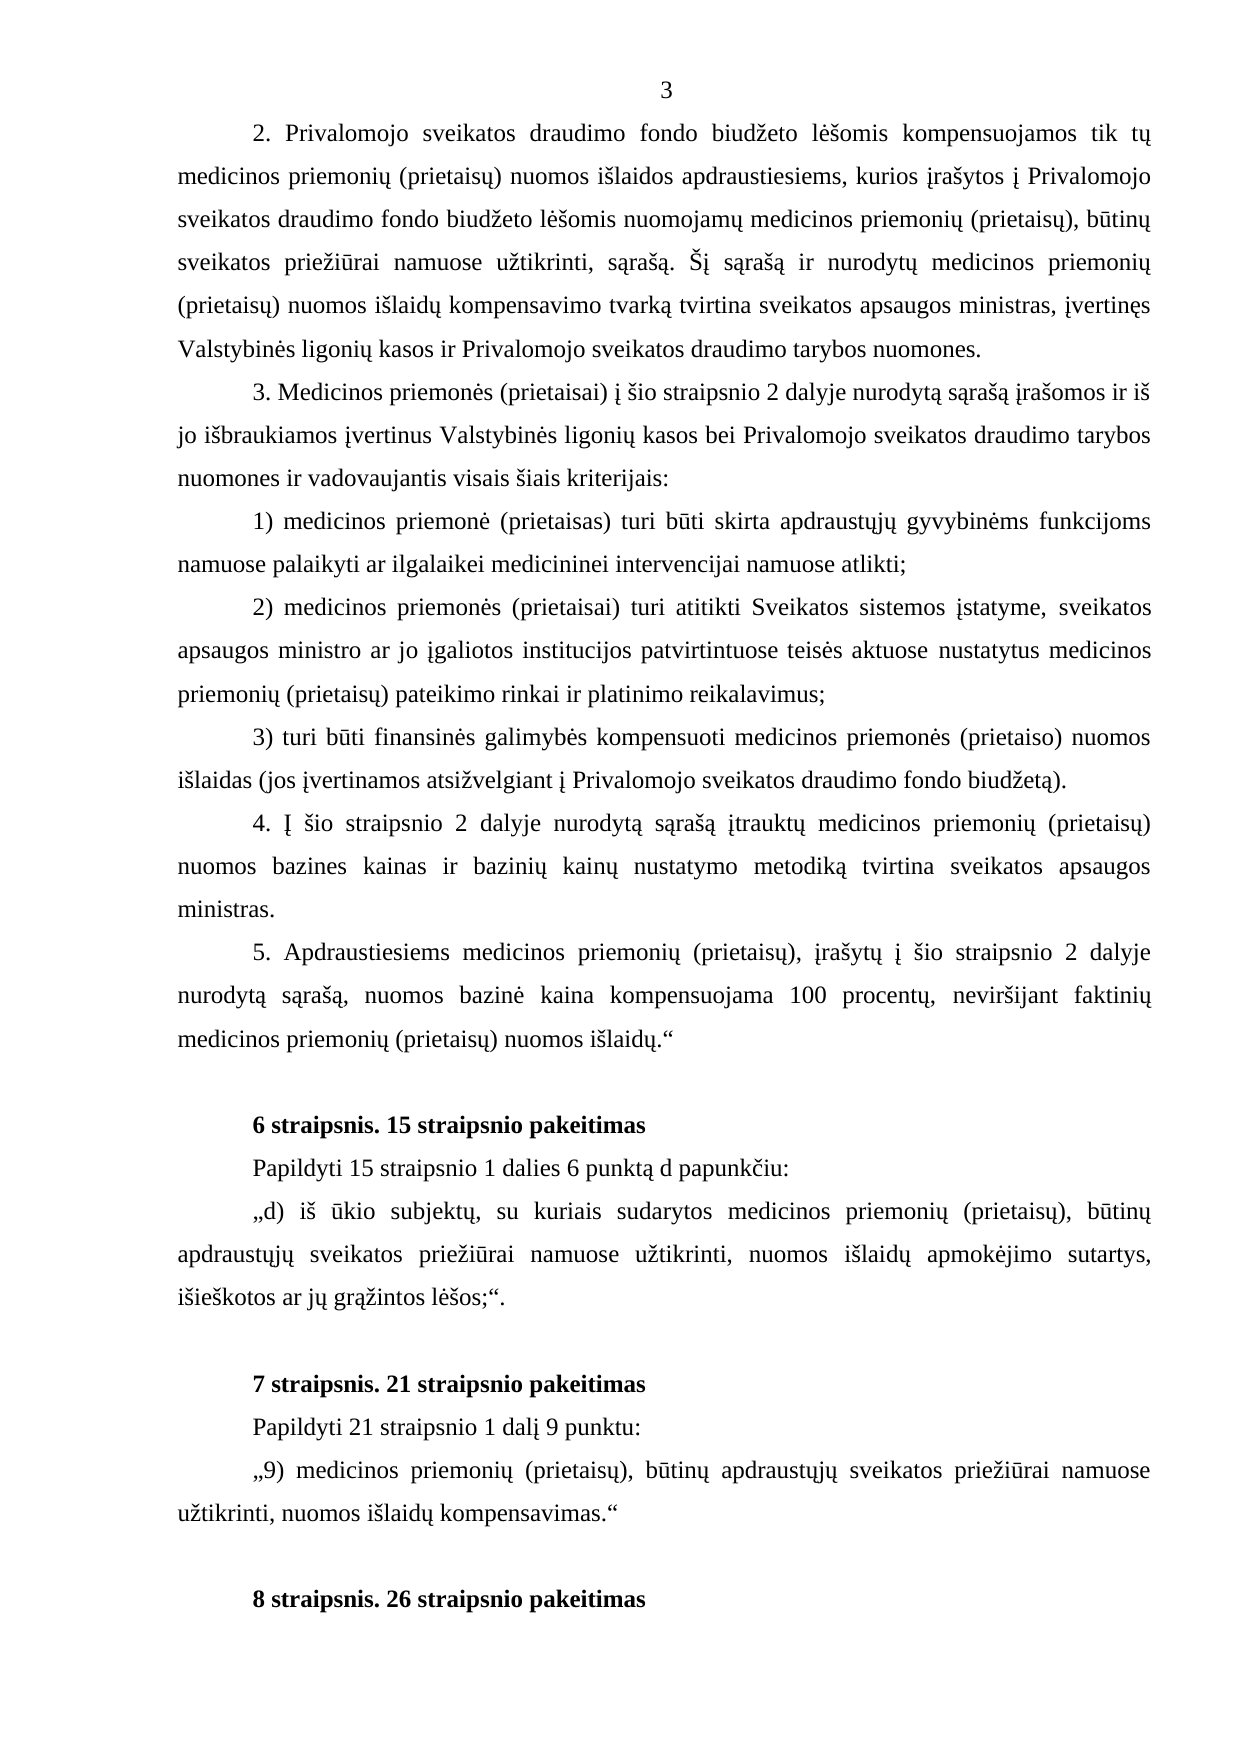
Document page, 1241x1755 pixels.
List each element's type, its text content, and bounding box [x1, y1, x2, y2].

text „d) iš ūkio subjektų, su kuriais sudarytos medicinos priemonių (prietaisų), būtinų apdraustųjų sveikatos priežiūrai namuose užtikrinti, nuomos išlaidų apmokėjimo sutartys, išieškotos ar jų grąžintos lėšos;“. [177, 1196, 1152, 1311]
text 3) turi būti finansinės galimybės kompensuoti medicinos priemonės (prietaiso) nuomos išlaidas (jos įvertinamos atsižvelgiant į Privalomojo sveikatos draudimo fondo biudžetą). [177, 722, 1152, 794]
text 6 straipsnis. 15 straipsnio pakeitimas [177, 1110, 1152, 1139]
text 2. Privalomojo sveikatos draudimo fondo biudžeto lėšomis kompensuojamos tik tų medicinos priemonių (prietaisų) nuomos išlaidos apdraustiesiems, kurios įrašytos į Privalomojo sveikatos draudimo fondo biudžeto lėšomis nuomojamų medicinos priemonių (prietaisų), būtinų sveikatos priežiūrai namuose užtikrinti, sąrašą. Šį sąrašą ir nurodytų medicinos priemonių (prietaisų) nuomos išlaidų kompensavimo tvarką tvirtina sveikatos apsaugos ministras, įvertinęs Valstybinės ligonių kasos ir Privalomojo sveikatos draudimo tarybos nuomones. [177, 118, 1152, 362]
text „9) medicinos priemonių (prietaisų), būtinų apdraustųjų sveikatos priežiūrai namuose užtikrinti, nuomos išlaidų kompensavimas.“ [177, 1455, 1152, 1527]
text 3. Medicinos priemonės (prietaisai) į šio straipsnio 2 dalyje nurodytą sąrašą įrašomos ir iš jo išbraukiamos įvertinus Valstybinės ligonių kasos bei Privalomojo sveikatos draudimo tarybos nuomones ir vadovaujantis visais šiais kriterijais: [177, 377, 1152, 492]
text 4. Į šio straipsnio 2 dalyje nurodytą sąrašą įtrauktų medicinos priemonių (prietaisų) nuomos bazines kainas ir bazinių kainų nustatymo metodiką tvirtina sveikatos apsaugos ministras. [177, 808, 1152, 923]
text Papildyti 15 straipsnio 1 dalies 6 punktą d papunkčiu: [177, 1153, 1152, 1182]
text 7 straipsnis. 21 straipsnio pakeitimas [177, 1369, 1152, 1397]
text 2) medicinos priemonės (prietaisai) turi atitikti Sveikatos sistemos įstatyme, sveikatos apsaugos ministro ar jo įgaliotos institucijos patvirtintuose teisės aktuose nustatytus medicinos priemonių (prietaisų) pateikimo rinkai ir platinimo reikalavimus; [177, 592, 1152, 707]
text 1) medicinos priemonė (prietaisas) turi būti skirta apdraustųjų gyvybinėms funkcijoms namuose palaikyti ar ilgalaikei medicininei intervencijai namuose atlikti; [177, 506, 1152, 578]
text 8 straipsnis. 26 straipsnio pakeitimas [177, 1584, 1152, 1613]
text 5. Apdraustiesiems medicinos priemonių (prietaisų), įrašytų į šio straipsnio 2 dalyje nurodytą sąrašą, nuomos bazinė kaina kompensuojama 100 procentų, neviršijant faktinių medicinos priemonių (prietaisų) nuomos išlaidų.“ [177, 937, 1152, 1052]
text Papildyti 21 straipsnio 1 dalį 9 punktu: [177, 1412, 1152, 1441]
